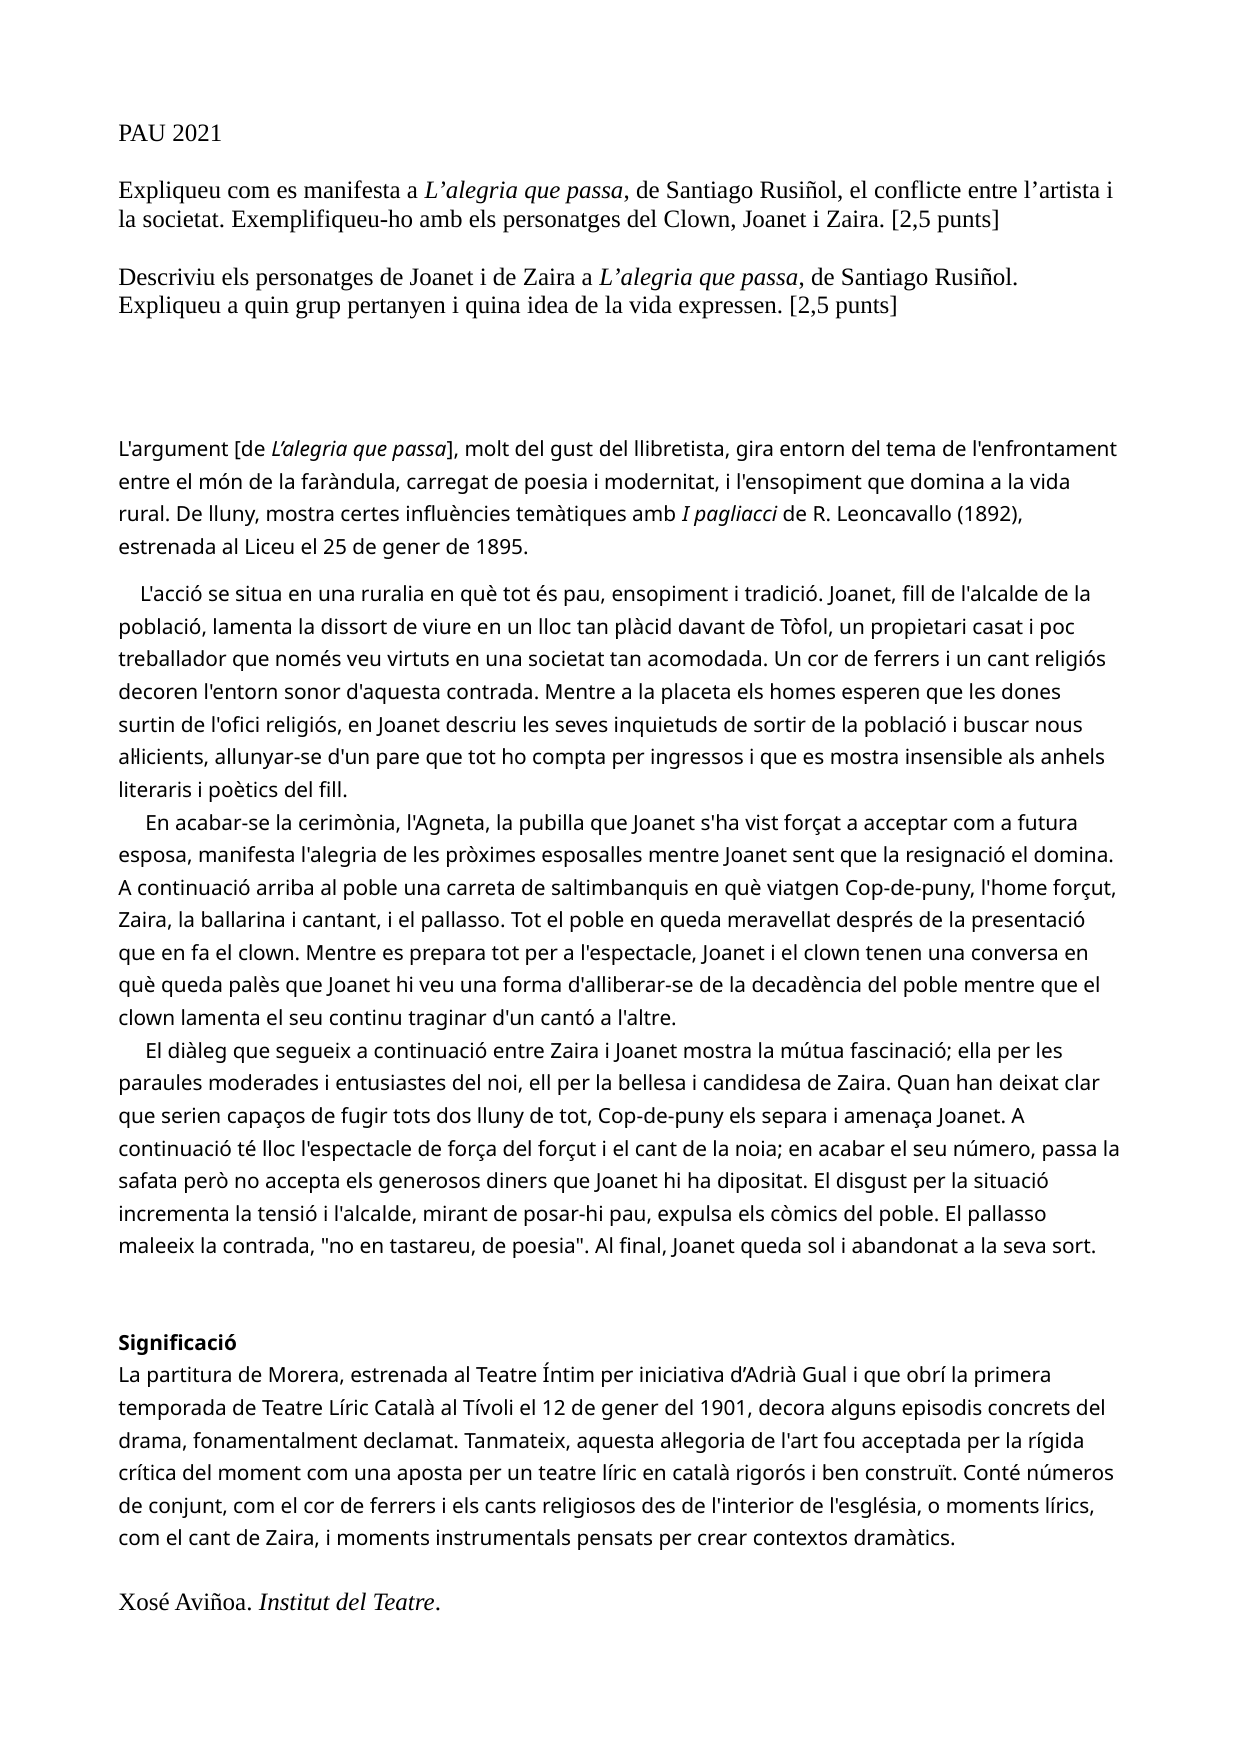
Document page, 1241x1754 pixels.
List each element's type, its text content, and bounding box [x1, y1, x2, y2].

text Expliqueu com es manifesta a L’alegria que passa, de Santiago Rusiñol, el conflicte entre l’artista i la societat. Exemplifiqueu-ho amb els personatges del Clown, Joanet i Zaira. [2,5 punts] [118, 176, 1122, 233]
text Xosé Aviñoa. Institut del Teatre. [118, 1587, 1122, 1616]
text A continuació arriba al poble una carreta de saltimbanquis en què viatgen Cop-de-puny, l'home forçut, Zaira, la ballarina i cantant, i el pallasso. Tot el poble en queda meravellat després de la presentació que en fa el clown. Mentre es prepara tot per a l'espectacle, Joanet i el clown tenen una conversa en què queda palès que Joanet hi veu una forma d'alliberar-se de la decadència del poble mentre que el clown lamenta el seu continu traginar d'un cantó a l'altre. [118, 873, 1122, 1032]
text L'argument [de L’alegria que passa], molt del gust del llibretista, gira entorn del tema de l'enfrontament entre el món de la faràndula, carregat de poesia i modernitat, i l'ensopiment que domina a la vida rural. De lluny, mostra certes influències temàtiques amb I pagliacci de R. Leoncavallo (1892), estrenada al Liceu el 25 de gener de 1895. [118, 434, 1122, 561]
text PAU 2021 [118, 118, 1122, 147]
text El diàleg que segueix a continuació entre Zaira i Joanet mostra la mútua fascinació; ella per les paraules moderades i entusiastes del noi, ell per la bellesa i candidesa de Zaira. Quan han deixat clar que serien capaços de fugir tots dos lluny de tot, Cop-de-puny els separa i amenaça Joanet. A continuació té lloc l'espectacle de força del forçut i el cant de la noia; en acabar el seu número, passa la safata però no accepta els generosos diners que Joanet hi ha dipositat. El disgust per la situació incrementa la tensió i l'alcalde, mirant de posar-hi pau, expulsa els còmics del poble. El pallasso maleeix la contrada, "no en tastareu, de poesia". Al final, Joanet queda sol i abandonat a la seva sort. [118, 1036, 1122, 1260]
text La partitura de Morera, estrenada al Teatre Íntim per iniciativa d’Adrià Gual i que obrí la primera temporada de Teatre Líric Català al Tívoli el 12 de gener del 1901, decora alguns episodis concrets del drama, fonamentalment declamat. Tanmateix, aquesta al·legoria de l'art fou acceptada per la rígida crítica del moment com una aposta per un teatre líric en català rigorós i ben construït. Conté números de conjunt, com el cor de ferrers i els cants religiosos des de l'interior de l'església, o moments lírics, com el cant de Zaira, i moments instrumentals pensats per crear contextos dramàtics. [118, 1361, 1122, 1552]
text L'acció se situa en una ruralia en què tot és pau, ensopiment i tradició. Joanet, fill de l'alcalde de la població, lamenta la dissort de viure en un lloc tan plàcid davant de Tòfol, un propietari casat i poc treballador que només veu virtuts en una societat tan acomodada. Un cor de ferrers i un cant religiós decoren l'entorn sonor d'aquesta contrada. Mentre a la placeta els homes esperen que les dones surtin de l'ofici religiós, en Joanet descriu les seves inquietuds de sortir de la població i buscar nous al·licients, allunyar-se d'un pare que tot ho compta per ingressos i que es mostra insensible als anhels literaris i poètics del fill. [118, 579, 1122, 803]
text En acabar-se la cerimònia, l'Agneta, la pubilla que Joanet s'ha vist forçat a acceptar com a futura esposa, manifesta l'alegria de les pròximes esposalles mentre Joanet sent que la resignació el domina. [118, 808, 1122, 869]
text Descriviu els personatges de Joanet i de Zaira a L’alegria que passa, de Santiago Rusiñol. Expliqueu a quin grup pertanyen i quina idea de la vida expressen. [2,5 punts] [118, 262, 1122, 319]
text Significació [118, 1328, 1122, 1356]
